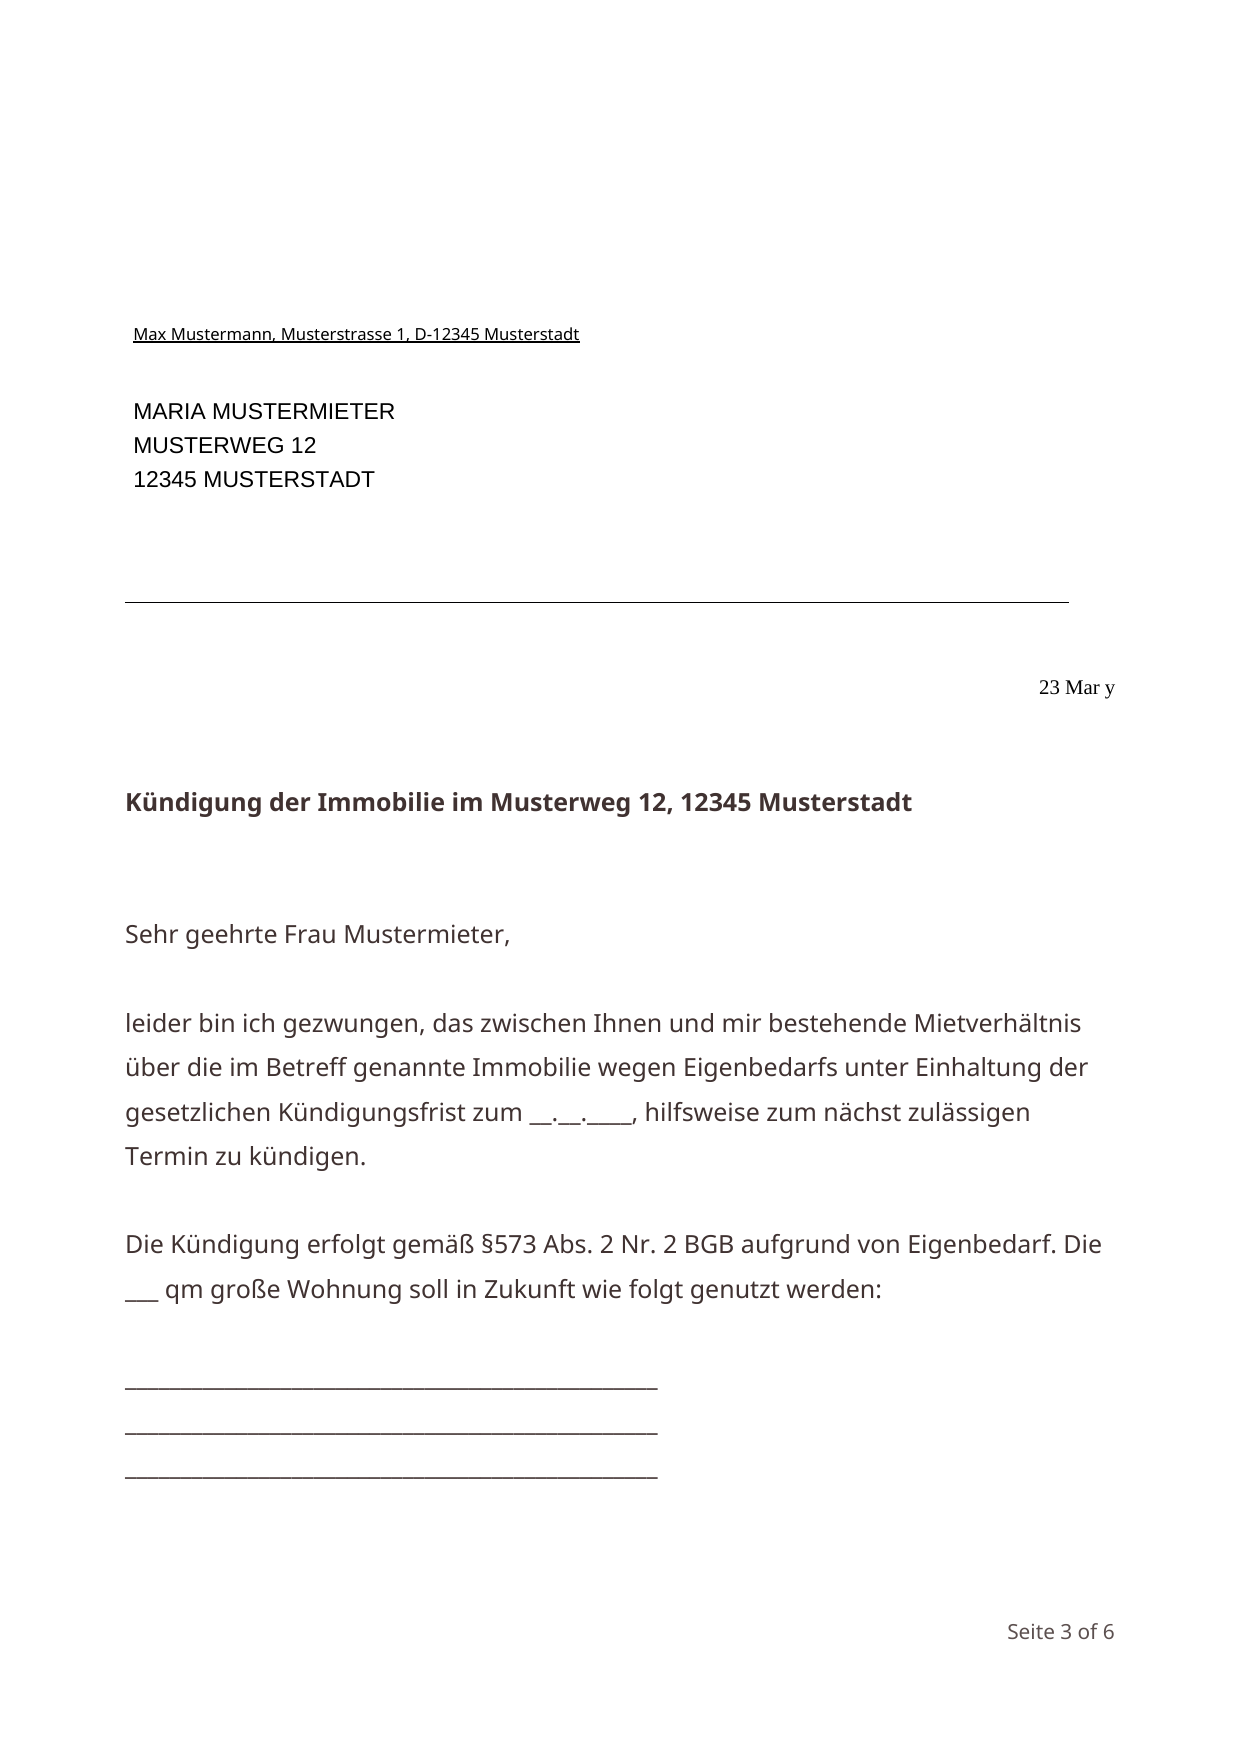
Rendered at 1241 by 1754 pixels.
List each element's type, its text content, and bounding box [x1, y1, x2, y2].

table_cell [698, 355, 869, 396]
text Sehr geehrte Frau Mustermieter, [125, 917, 1115, 951]
text ________________________________________________ [125, 1448, 1115, 1482]
table_cell [698, 479, 869, 520]
table_cell [698, 437, 869, 478]
text ________________________________________________ [125, 1404, 1115, 1438]
table_cell [869, 520, 1068, 561]
table_cell [698, 561, 869, 602]
text leider bin ich gezwungen, das zwischen Ihnen und mir bestehende Mietverhältnis über die im Betreff genannte Immobilie wegen Eigenbedarfs unter Einhaltung der gesetzlichen Kündigungsfrist zum __.__.____, hilfsweise zum nächst zulässigen Termin zu kündigen. [125, 1006, 1115, 1173]
table_cell [698, 396, 869, 437]
text Kündigung der Immobilie im Musterweg 12, 12345 Musterstadt [125, 784, 1115, 818]
text 23 Mar y [125, 675, 1115, 699]
text ________________________________________________ [125, 1360, 1115, 1394]
table_header [869, 314, 1068, 355]
text Die Kündigung erfolgt gemäß §573 Abs. 2 Nr. 2 BGB aufgrund von Eigenbedarf. Die ___ qm große Wohnung soll in Zukunft wie folgt genutzt werden: [125, 1227, 1115, 1305]
table_cell [698, 520, 869, 561]
table_cell [869, 561, 1068, 602]
table_cell [869, 479, 1068, 520]
table_header [698, 314, 869, 355]
table_cell [869, 396, 1068, 437]
table_cell [869, 437, 1068, 478]
table_cell [869, 355, 1068, 396]
table_header Max Mustermann, Musterstrasse 1, D-12345 Musterstadt Maria Mustermieter Musterweg 12 12345 Musterstadt [125, 314, 698, 602]
